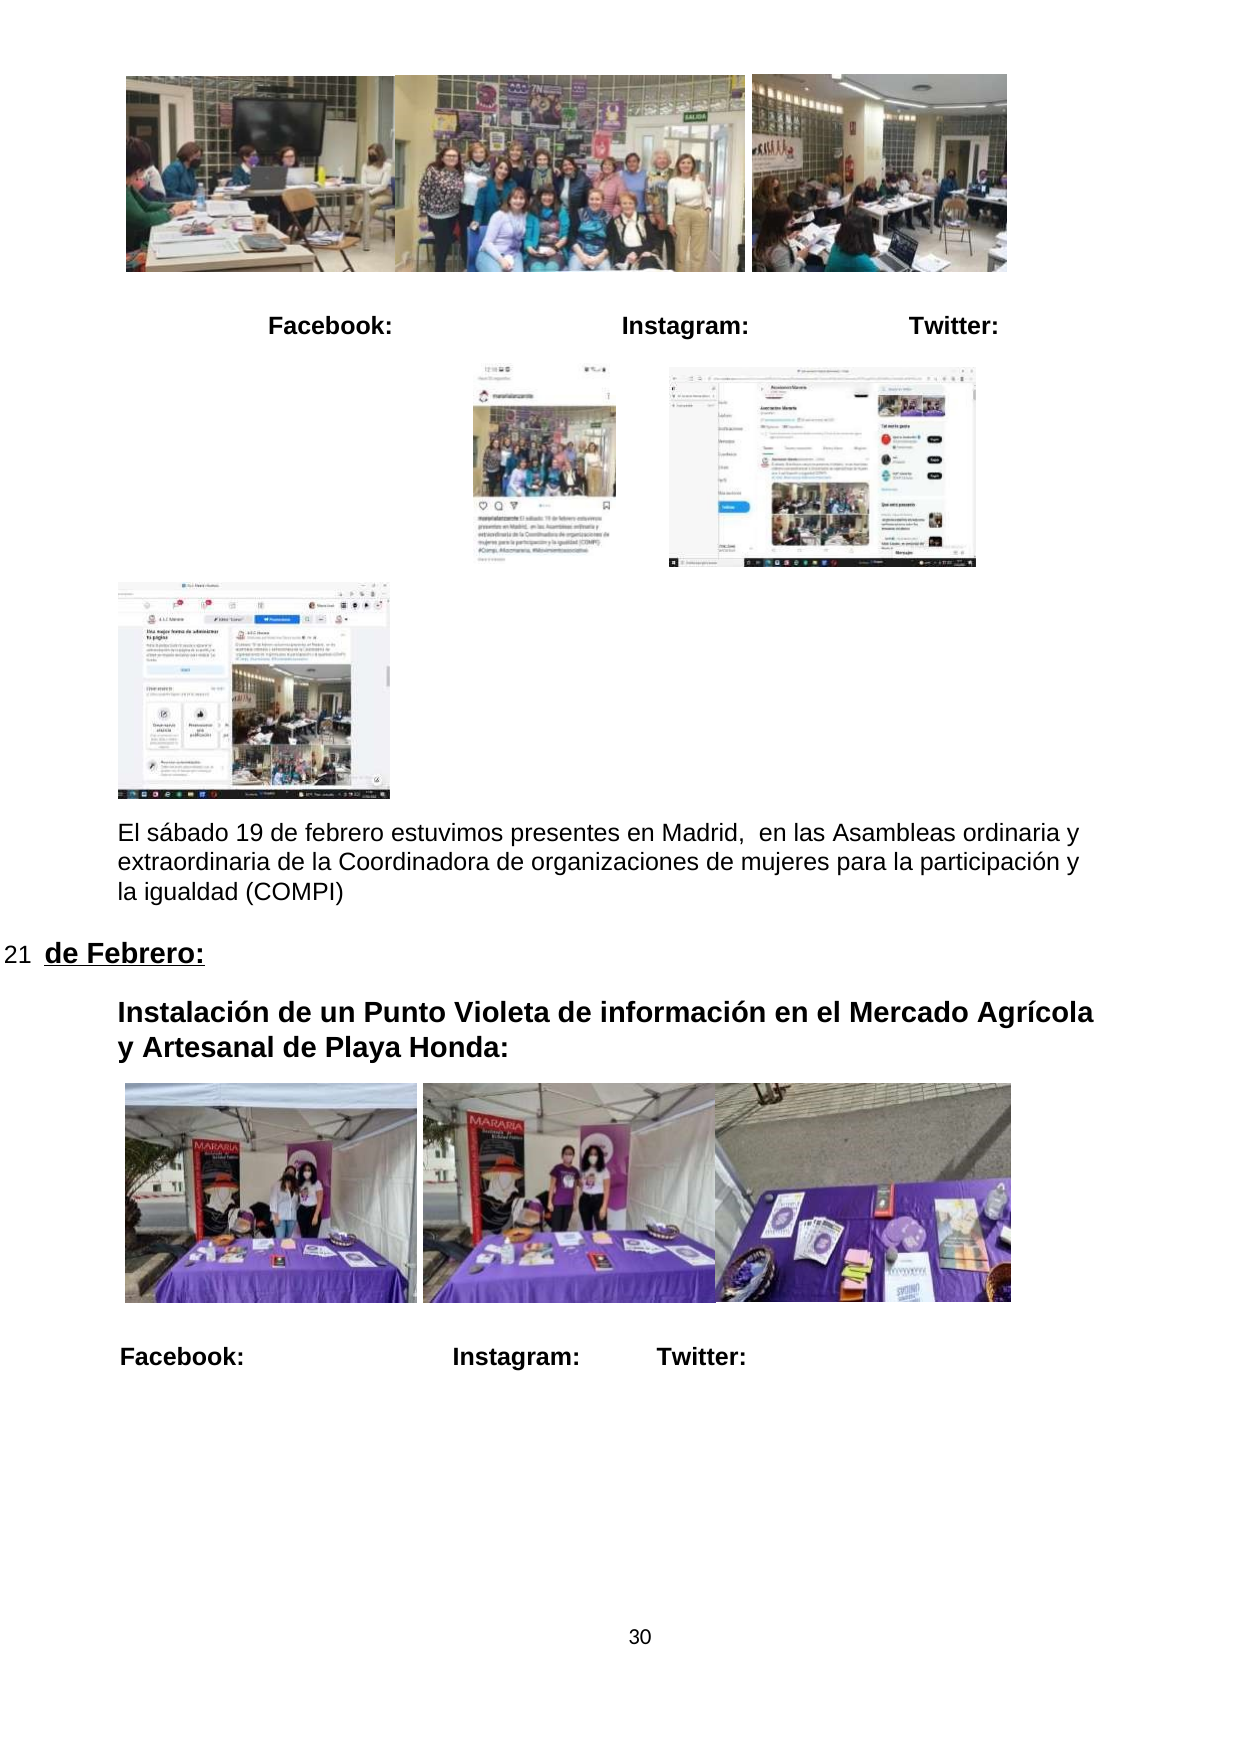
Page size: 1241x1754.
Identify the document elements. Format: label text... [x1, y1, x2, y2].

text Facebook: Instagram: Twitter: [45, 75, 1007, 340]
list de Febrero: [4, 936, 1079, 969]
text Facebook: Instagram: Twitter: [119, 1342, 1192, 1371]
text El sábado 19 de febrero estuvimos presentes en Madrid, en las Asambleas ordinaria y extraordinaria de la Coordinadora de organizaciones de mujeres para la participación y la igualdad (COMPI) [117, 818, 1081, 905]
text Instalación de un Punto Violeta de información en el Mercado Agrícola y Artesanal de Playa Honda: [117, 996, 1095, 1063]
